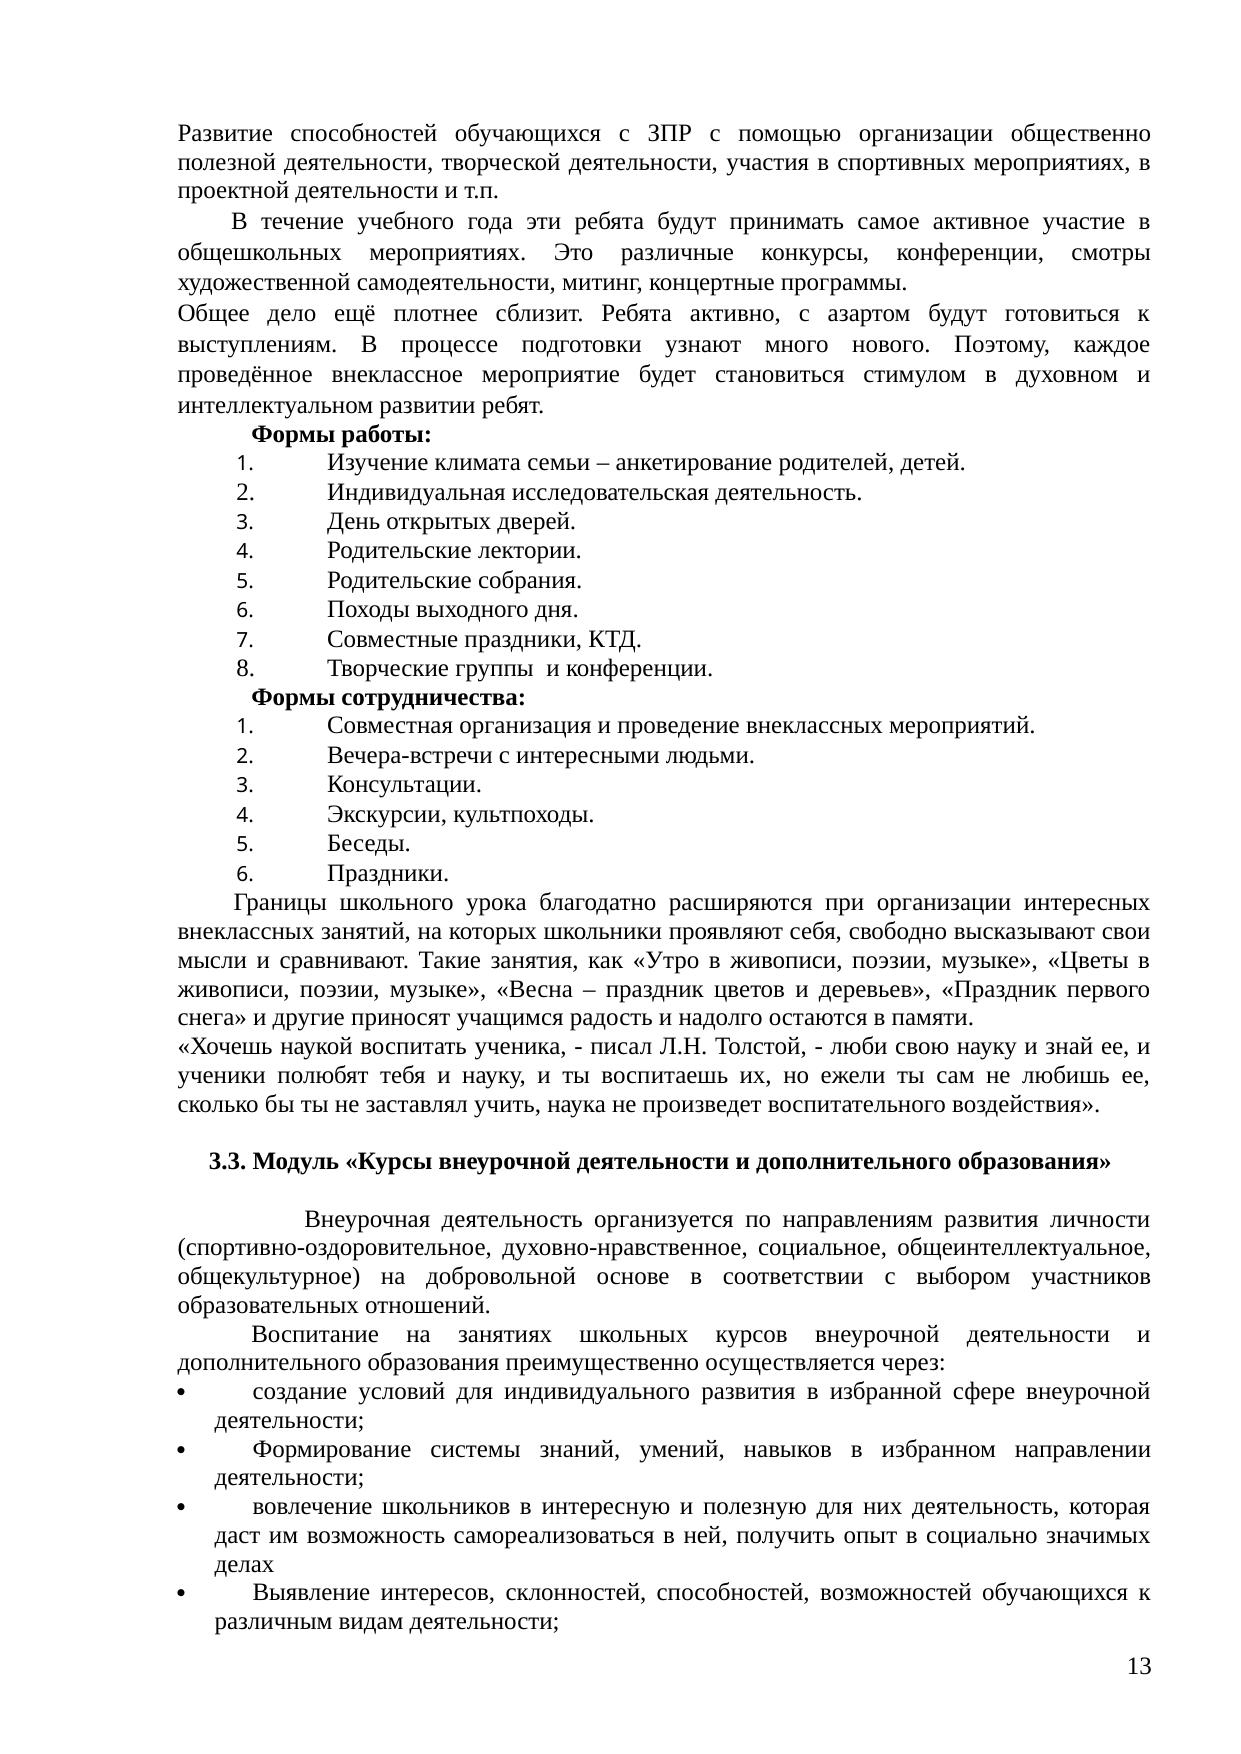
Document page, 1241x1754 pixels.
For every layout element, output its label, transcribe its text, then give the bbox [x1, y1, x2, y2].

text Общее дело ещё плотнее сблизит. Ребята активно, с азартом будут готовиться к выступлениям. В процессе подготовки узнают много нового. Поэтому, каждое проведённое внеклассное мероприятие будет становиться стимулом в духовном и интеллектуальном развитии ребят. [177, 296, 1152, 419]
list Творческие группы и конференции. [236, 653, 1152, 682]
list Походы выходного дня. [236, 594, 1152, 624]
subtitle 3.3. Модуль «Курсы внеурочной деятельности и дополнительного образования» [177, 1146, 1152, 1175]
text Внеурочная деятельность организуется по направлениям развития личности (спортивно-оздоровительное, духовно-нравственное, социальное, общеинтеллектуальное, общекультурное) на добровольной основе в соответствии с выбором участников образовательных отношений. [177, 1204, 1152, 1319]
text Границы школьного урока благодатно расширяются при организации интересных внеклассных занятий, на которых школьники проявляют себя, свободно высказывают свои мысли и сравнивают. Такие занятия, как «Утро в живописи, поэзии, музыке», «Цветы в живописи, поэзии, музыке», «Весна – праздник цветов и деревьев», «Праздник первого снега» и другие приносят учащимся радость и надолго остаются в памяти. [177, 887, 1152, 1031]
list Родительские лектории. [236, 535, 1152, 565]
list Родительские собрания. [236, 565, 1152, 594]
list Совместная организация и проведение внеклассных мероприятий. [236, 711, 1152, 740]
list Изучение климата семьи – анкетирование родителей, детей. [236, 447, 1152, 477]
list Формирование системы знаний, умений, навыков в избранном направлении деятельности; [177, 1434, 1152, 1491]
text Формы работы: [177, 419, 1152, 447]
list создание условий для индивидуального развития в избранной сфере внеурочной деятельности; [177, 1376, 1152, 1434]
list Совместные праздники, КТД. [236, 624, 1152, 653]
list Консультации. [236, 769, 1152, 799]
text Воспитание на занятиях школьных курсов внеурочной деятельности и дополнительного образования преимущественно осуществляется через: [177, 1319, 1152, 1376]
list Вечера-встречи с интересными людьми. [236, 740, 1152, 769]
list Праздники. [236, 858, 1152, 887]
text «Хочешь наукой воспитать ученика, - писал Л.Н. Толстой, - люби свою науку и знай ее, и ученики полюбят тебя и науку, и ты воспитаешь их, но ежели ты сам не любишь ее, сколько бы ты не заставлял учить, наука не произведет воспитательного воздействия». [177, 1031, 1152, 1117]
list Экскурсии, культпоходы. [236, 799, 1152, 828]
text Развитие способностей обучающихся с ЗПР с помощью организации общественно полезной деятельности, творческой деятельности, участия в спортивных мероприятиях, в проектной деятельности и т.п. [177, 118, 1152, 204]
list Выявление интересов, склонностей, способностей, возможностей обучающихся к различным видам деятельности; [177, 1577, 1152, 1635]
list вовлечение школьников в интересную и полезную для них деятельность, которая даст им возможность самореализоваться в ней, получить опыт в социально значимых делах [177, 1491, 1152, 1577]
list Индивидуальная исследовательская деятельность. [236, 477, 1152, 506]
list День открытых дверей. [236, 506, 1152, 535]
list Беседы. [236, 828, 1152, 858]
text В течение учебного года эти ребята будут принимать самое активное участие в общешкольных мероприятиях. Это различные конкурсы, конференции, смотры художественной самодеятельности, митинг, концертные программы. [177, 204, 1152, 296]
text Формы сотрудничества: [177, 682, 1152, 711]
